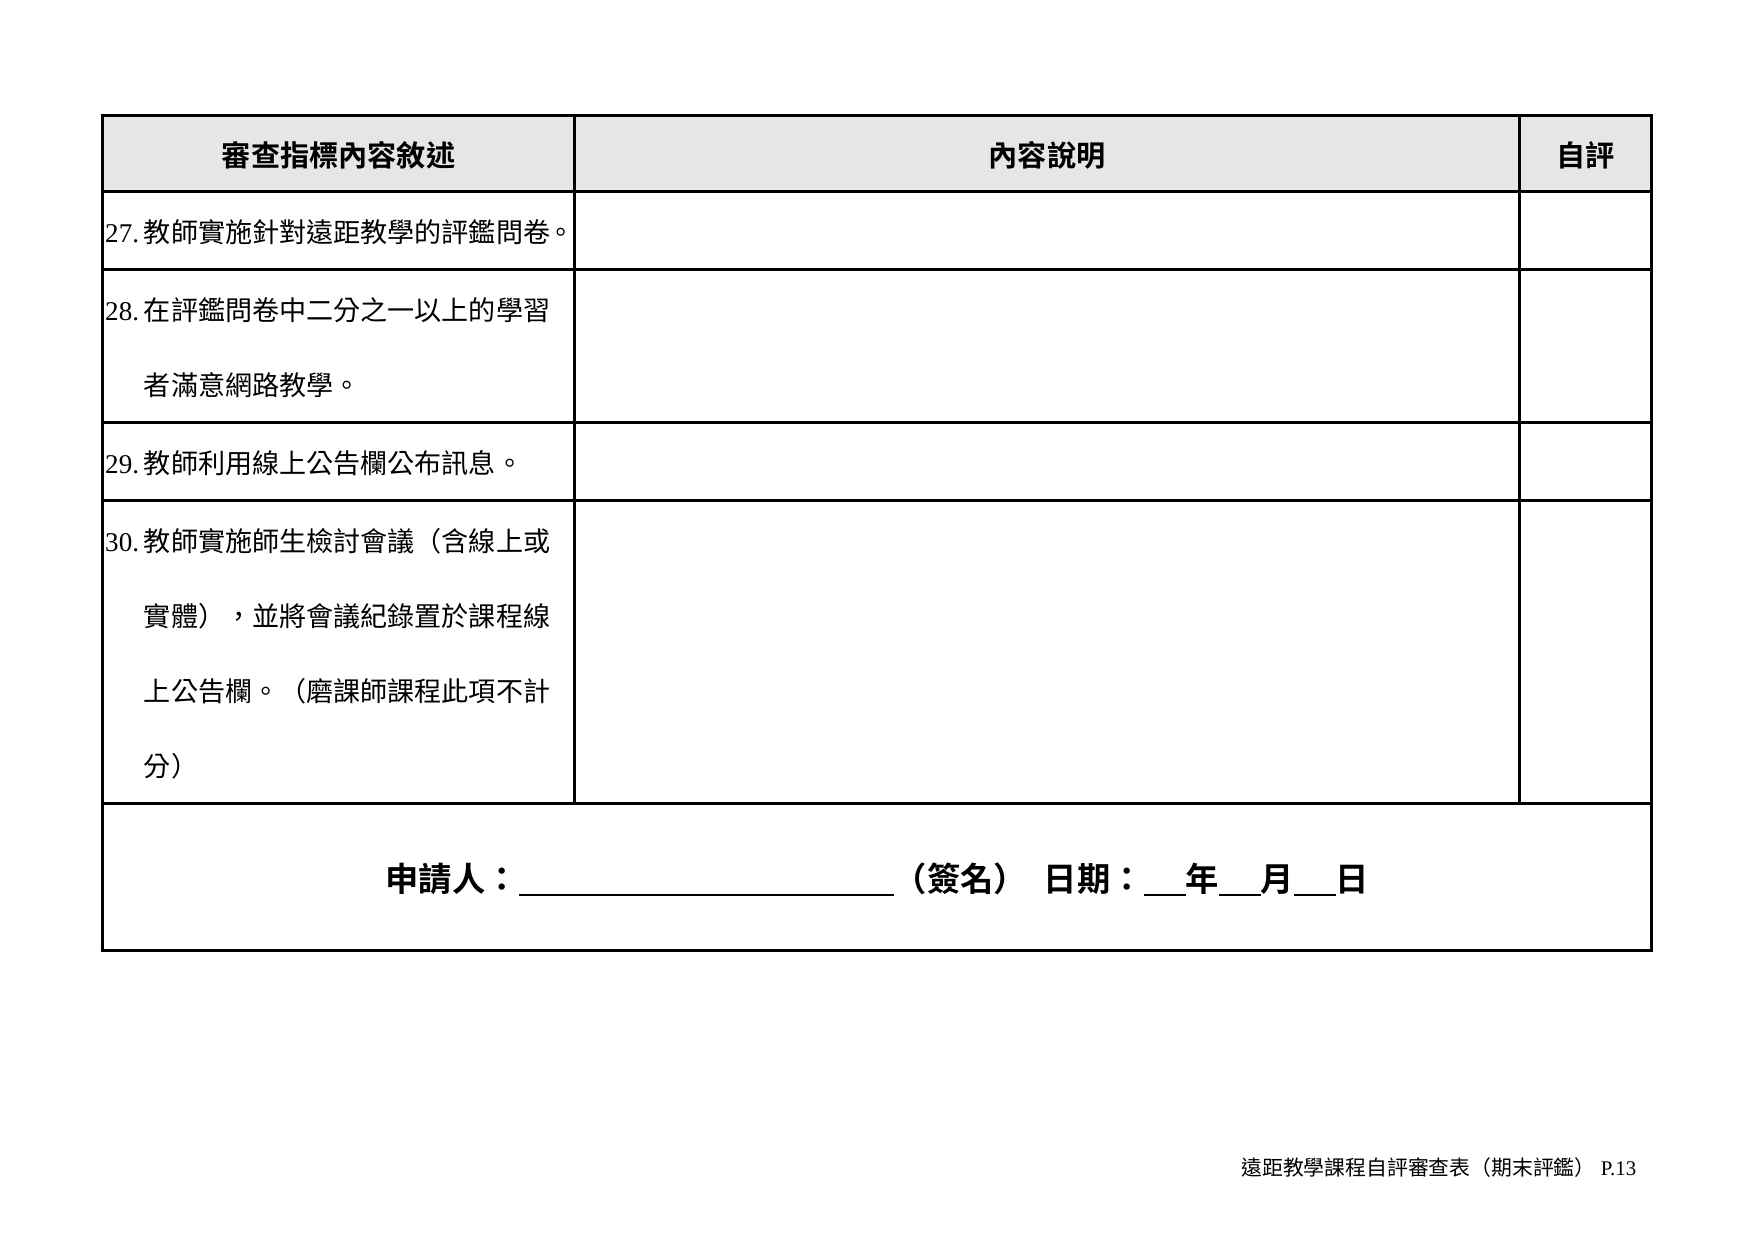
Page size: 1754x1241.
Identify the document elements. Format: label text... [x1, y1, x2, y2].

table_cell [576, 193, 1518, 268]
table_header 審查指標內容敘述 [104, 117, 573, 190]
table_header 內容說明 [576, 117, 1518, 190]
table_cell 教師實施針對遠距教學的評鑑問卷。 [104, 193, 573, 268]
table_cell [576, 271, 1518, 421]
table_header 自評 [1521, 117, 1650, 190]
table_cell [1521, 193, 1650, 268]
table_cell [1521, 502, 1650, 802]
table_cell 教師實施師生檢討會議（含線上或實體），並將會議紀錄置於課程線上公告欄。（磨課師課程此項不計分） [104, 502, 573, 802]
table_cell [1521, 271, 1650, 421]
table_cell [576, 502, 1518, 802]
table_cell 教師利用線上公告欄公布訊息。 [104, 424, 573, 499]
table_cell 在評鑑問卷中二分之一以上的學習者滿意網路教學。 [104, 271, 573, 421]
table_cell 申請人： （簽名） 日期： 年 月 日 [104, 805, 1650, 949]
table_cell [1521, 424, 1650, 499]
table_cell [576, 424, 1518, 499]
